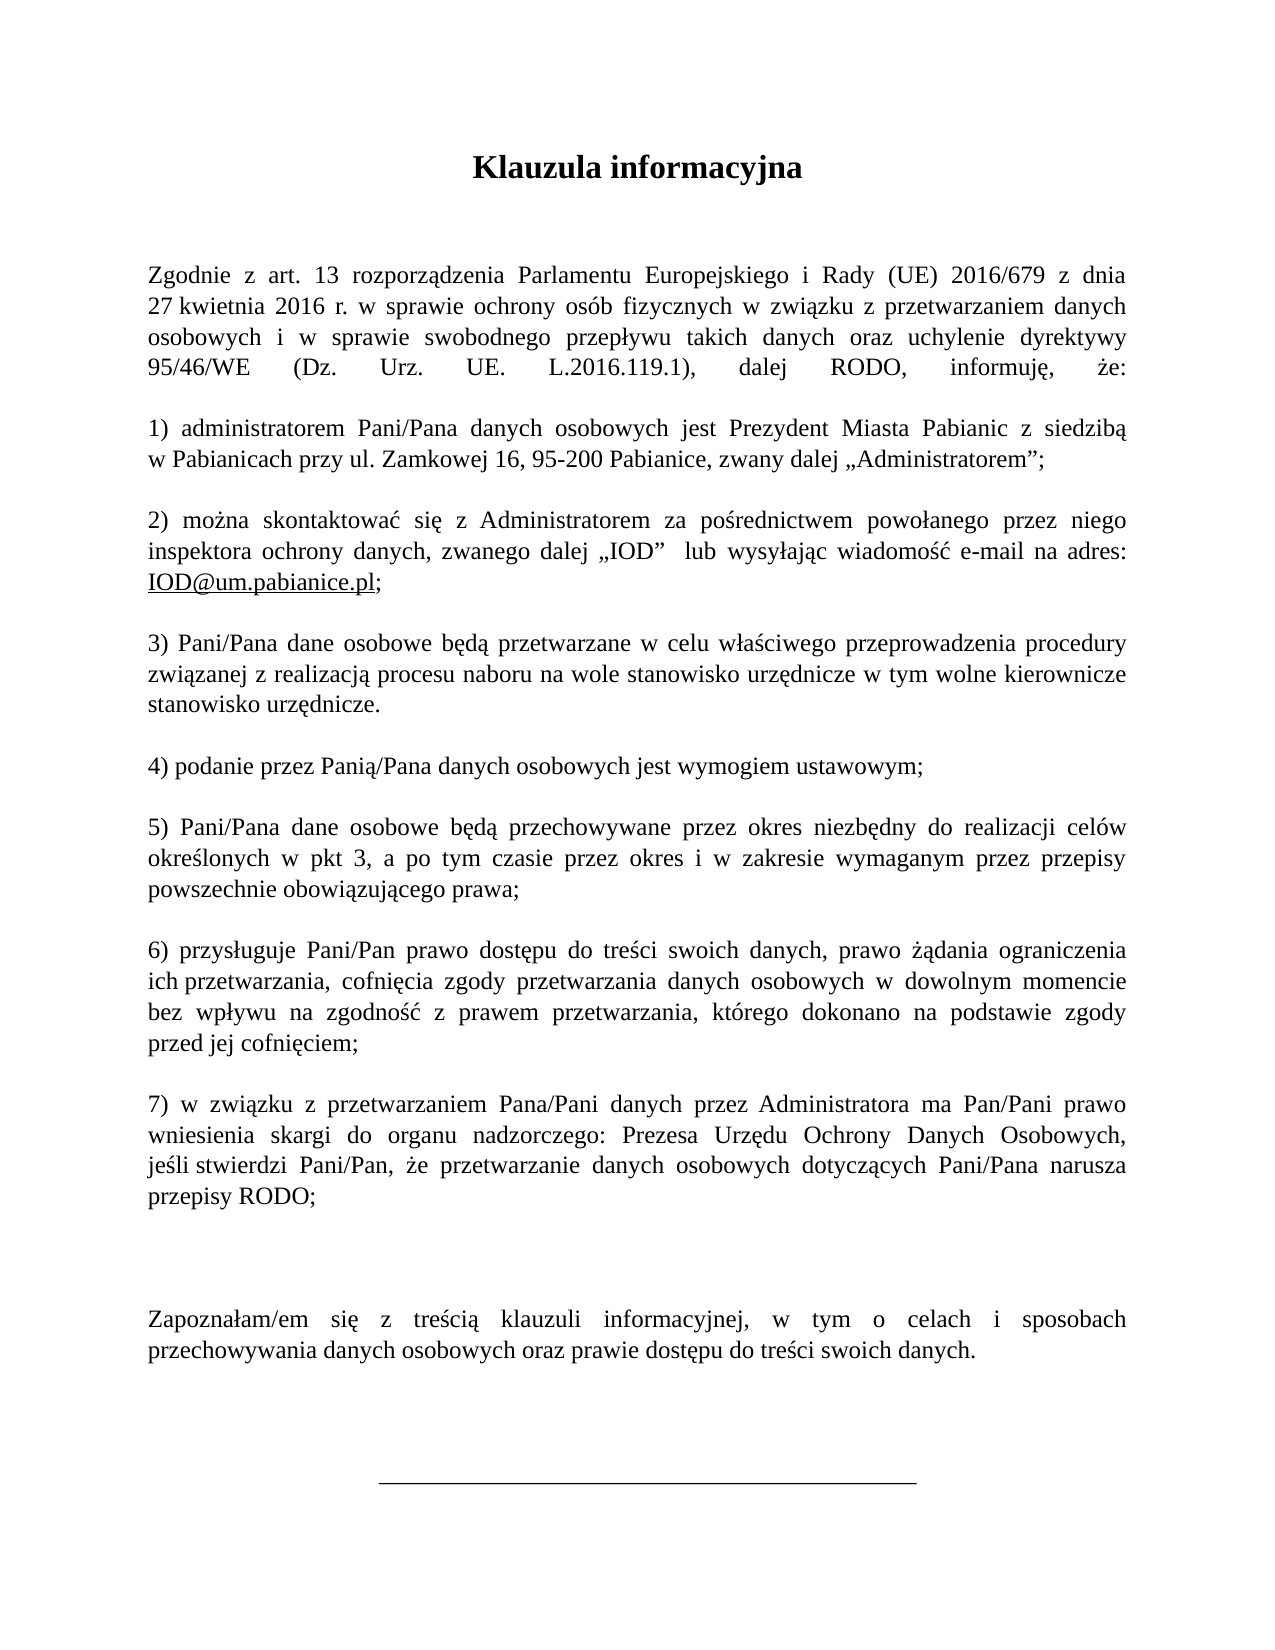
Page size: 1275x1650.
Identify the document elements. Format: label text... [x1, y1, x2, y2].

text 6) przysługuje Pani/Pan prawo dostępu do treści swoich danych, prawo żądania ograniczenia ich przetwarzania, cofnięcia zgody przetwarzania danych osobowych w dowolnym momencie bez wpływu na zgodność z prawem przetwarzania, którego dokonano na podstawie zgody przed jej cofnięciem; [148, 935, 1127, 1056]
text 2) można skontaktować się z Administratorem za pośrednictwem powołanego przez niego inspektora ochrony danych, zwanego dalej „IOD” lub wysyłając wiadomość e-mail na adres: IOD@um.pabianice.pl; [148, 505, 1127, 595]
text 4) podanie przez Panią/Pana danych osobowych jest wymogiem ustawowym; [148, 751, 1127, 780]
text 5) Pani/Pana dane osobowe będą przechowywane przez okres niezbędny do realizacji celów określonych w pkt 3, a po tym czasie przez okres i w zakresie wymaganym przez przepisy powszechnie obowiązującego prawa; [148, 812, 1127, 903]
text 7) w związku z przetwarzaniem Pana/Pani danych przez Administratora ma Pan/Pani prawo wniesienia skargi do organu nadzorczego: Prezesa Urzędu Ochrony Danych Osobowych, jeśli stwierdzi Pani/Pan, że przetwarzanie danych osobowych dotyczących Pani/Pana narusza przepisy RODO; [148, 1089, 1127, 1210]
text 3) Pani/Pana dane osobowe będą przetwarzane w celu właściwego przeprowadzenia procedury związanej z realizacją procesu naboru na wole stanowisko urzędnicze w tym wolne kierownicze stanowisko urzędnicze. [148, 628, 1127, 718]
text Klauzula informacyjna [148, 148, 1127, 186]
text Zgodnie z art. 13 rozporządzenia Parlamentu Europejskiego i Rady (UE) 2016/679 z dnia 27 kwietnia 2016 r. w sprawie ochrony osób fizycznych w związku z przetwarzaniem danych osobowych i w sprawie swobodnego przepływu takich danych oraz uchylenie dyrektywy 95/46/WE (Dz. Urz. UE. L.2016.119.1), dalej RODO, informuję, że: 1) administratorem Pani/Pana danych osobowych jest Prezydent Miasta Pabianic z siedzibą w Pabianicach przy ul. Zamkowej 16, 95-200 Pabianice, zwany dalej „Administratorem”; [148, 260, 1127, 472]
text Zapoznałam/em się z treścią klauzuli informacyjnej, w tym o celach i sposobach przechowywania danych osobowych oraz prawie dostępu do treści swoich danych. [148, 1304, 1127, 1364]
text ___________________________________________ [148, 1458, 1127, 1487]
